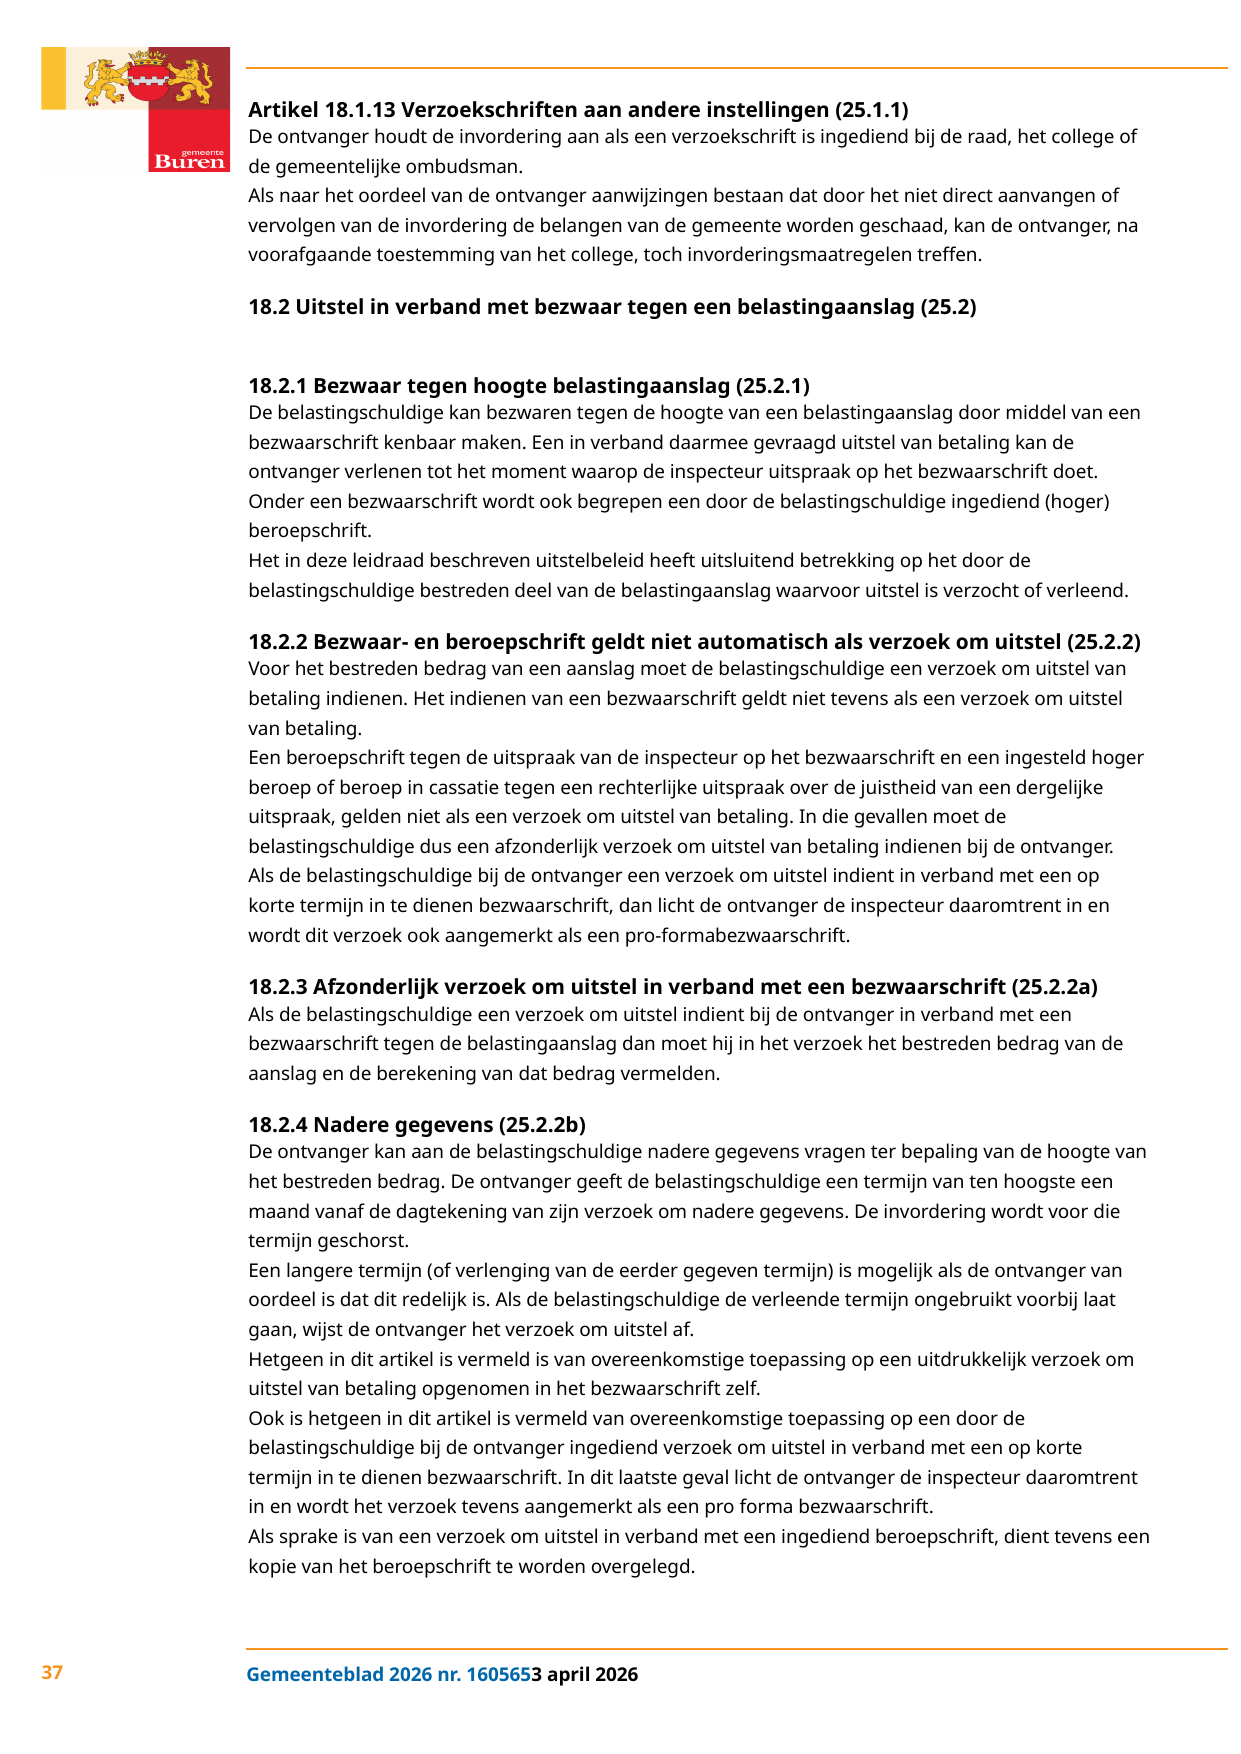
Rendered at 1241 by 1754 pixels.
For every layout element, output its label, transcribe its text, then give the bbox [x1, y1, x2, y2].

text Een langere termijn (of verlenging van de eerder gegeven termijn) is mogelijk als de ontvanger van oordeel is dat dit redelijk is. Als de belastingschuldige de verleende termijn ongebruikt voorbij laat gaan, wijst de ontvanger het verzoek om uitstel af. [248, 1257, 1152, 1342]
text 18.2.2 Bezwaar- en beroepschrift geldt niet automatisch als verzoek om uitstel (25.2.2) [248, 627, 1152, 656]
text De belastingschuldige kan bezwaren tegen de hoogte van een belastingaanslag door middel van een bezwaarschrift kenbaar maken. Een in verband daarmee gevraagd uitstel van betaling kan de ontvanger verlenen tot het moment waarop de inspecteur uitspraak op het bezwaarschrift doet. [248, 399, 1152, 484]
text Als de belastingschuldige een verzoek om uitstel indient bij de ontvanger in verband met een bezwaarschrift tegen de belastingaanslag dan moet hij in het verzoek het bestreden bedrag van de aanslag en de berekening van dat bedrag vermelden. [248, 1001, 1152, 1086]
text 18.2.4 Nadere gegevens (25.2.2b) [248, 1110, 1152, 1139]
text Onder een bezwaarschrift wordt ook begrepen een door de belastingschuldige ingediend (hoger) beroepschrift. [248, 488, 1152, 543]
text Hetgeen in dit artikel is vermeld is van overeenkomstige toepassing op een uitdrukkelijk verzoek om uitstel van betaling opgenomen in het bezwaarschrift zelf. [248, 1346, 1152, 1401]
text Voor het bestreden bedrag van een aanslag moet de belastingschuldige een verzoek om uitstel van betaling indienen. Het indienen van een bezwaarschrift geldt niet tevens als een verzoek om uitstel van betaling. [248, 656, 1152, 741]
picture [41, 47, 231, 172]
text Artikel 18.1.13 Verzoekschriften aan andere instellingen (25.1.1) [248, 95, 1152, 123]
text Als sprake is van een verzoek om uitstel in verband met een ingediend beroepschrift, dient tevens een kopie van het beroepschrift te worden overgelegd. [248, 1523, 1152, 1579]
text Een beroepschrift tegen de uitspraak van de inspecteur op het bezwaarschrift en een ingesteld hoger beroep of beroep in cassatie tegen een rechterlijke uitspraak over de juistheid van een dergelijke uitspraak, gelden niet als een verzoek om uitstel van betaling. In die gevallen moet de belastingschuldige dus een afzonderlijk verzoek om uitstel van betaling indienen bij de ontvanger. [248, 744, 1152, 859]
text 18.2 Uitstel in verband met bezwaar tegen een belastingaanslag (25.2) [248, 292, 1152, 320]
text Als naar het oordeel van de ontvanger aanwijzingen bestaan dat door het niet direct aanvangen of vervolgen van de invordering de belangen van de gemeente worden geschaad, kan de ontvanger, na voorafgaande toestemming van het college, toch invorderingsmaatregelen treffen. [248, 182, 1152, 267]
text De ontvanger houdt de invordering aan als een verzoekschrift is ingediend bij de raad, het college of de gemeentelijke ombudsman. [248, 123, 1152, 178]
text Het in deze leidraad beschreven uitstelbeleid heeft uitsluitend betrekking op het door de belastingschuldige bestreden deel van de belastingaanslag waarvoor uitstel is verzocht of verleend. [248, 547, 1152, 602]
text De ontvanger kan aan de belastingschuldige nadere gegevens vragen ter bepaling van de hoogte van het bestreden bedrag. De ontvanger geeft de belastingschuldige een termijn van ten hoogste een maand vanaf de dagtekening van zijn verzoek om nadere gegevens. De invordering wordt voor die termijn geschorst. [248, 1139, 1152, 1253]
text Als de belastingschuldige bij de ontvanger een verzoek om uitstel indient in verband met een op korte termijn in te dienen bezwaarschrift, dan licht de ontvanger de inspecteur daaromtrent in en wordt dit verzoek ook aangemerkt als een pro-formabezwaarschrift. [248, 863, 1152, 948]
text Ook is hetgeen in dit artikel is vermeld van overeenkomstige toepassing op een door de belastingschuldige bij de ontvanger ingediend verzoek om uitstel in verband met een op korte termijn in te dienen bezwaarschrift. In dit laatste geval licht de ontvanger de inspecteur daaromtrent in en wordt het verzoek tevens aangemerkt als een pro forma bezwaarschrift. [248, 1405, 1152, 1519]
text 18.2.1 Bezwaar tegen hoogte belastingaanslag (25.2.1) [248, 371, 1152, 399]
text 18.2.3 Afzonderlijk verzoek om uitstel in verband met een bezwaarschrift (25.2.2a) [248, 972, 1152, 1001]
